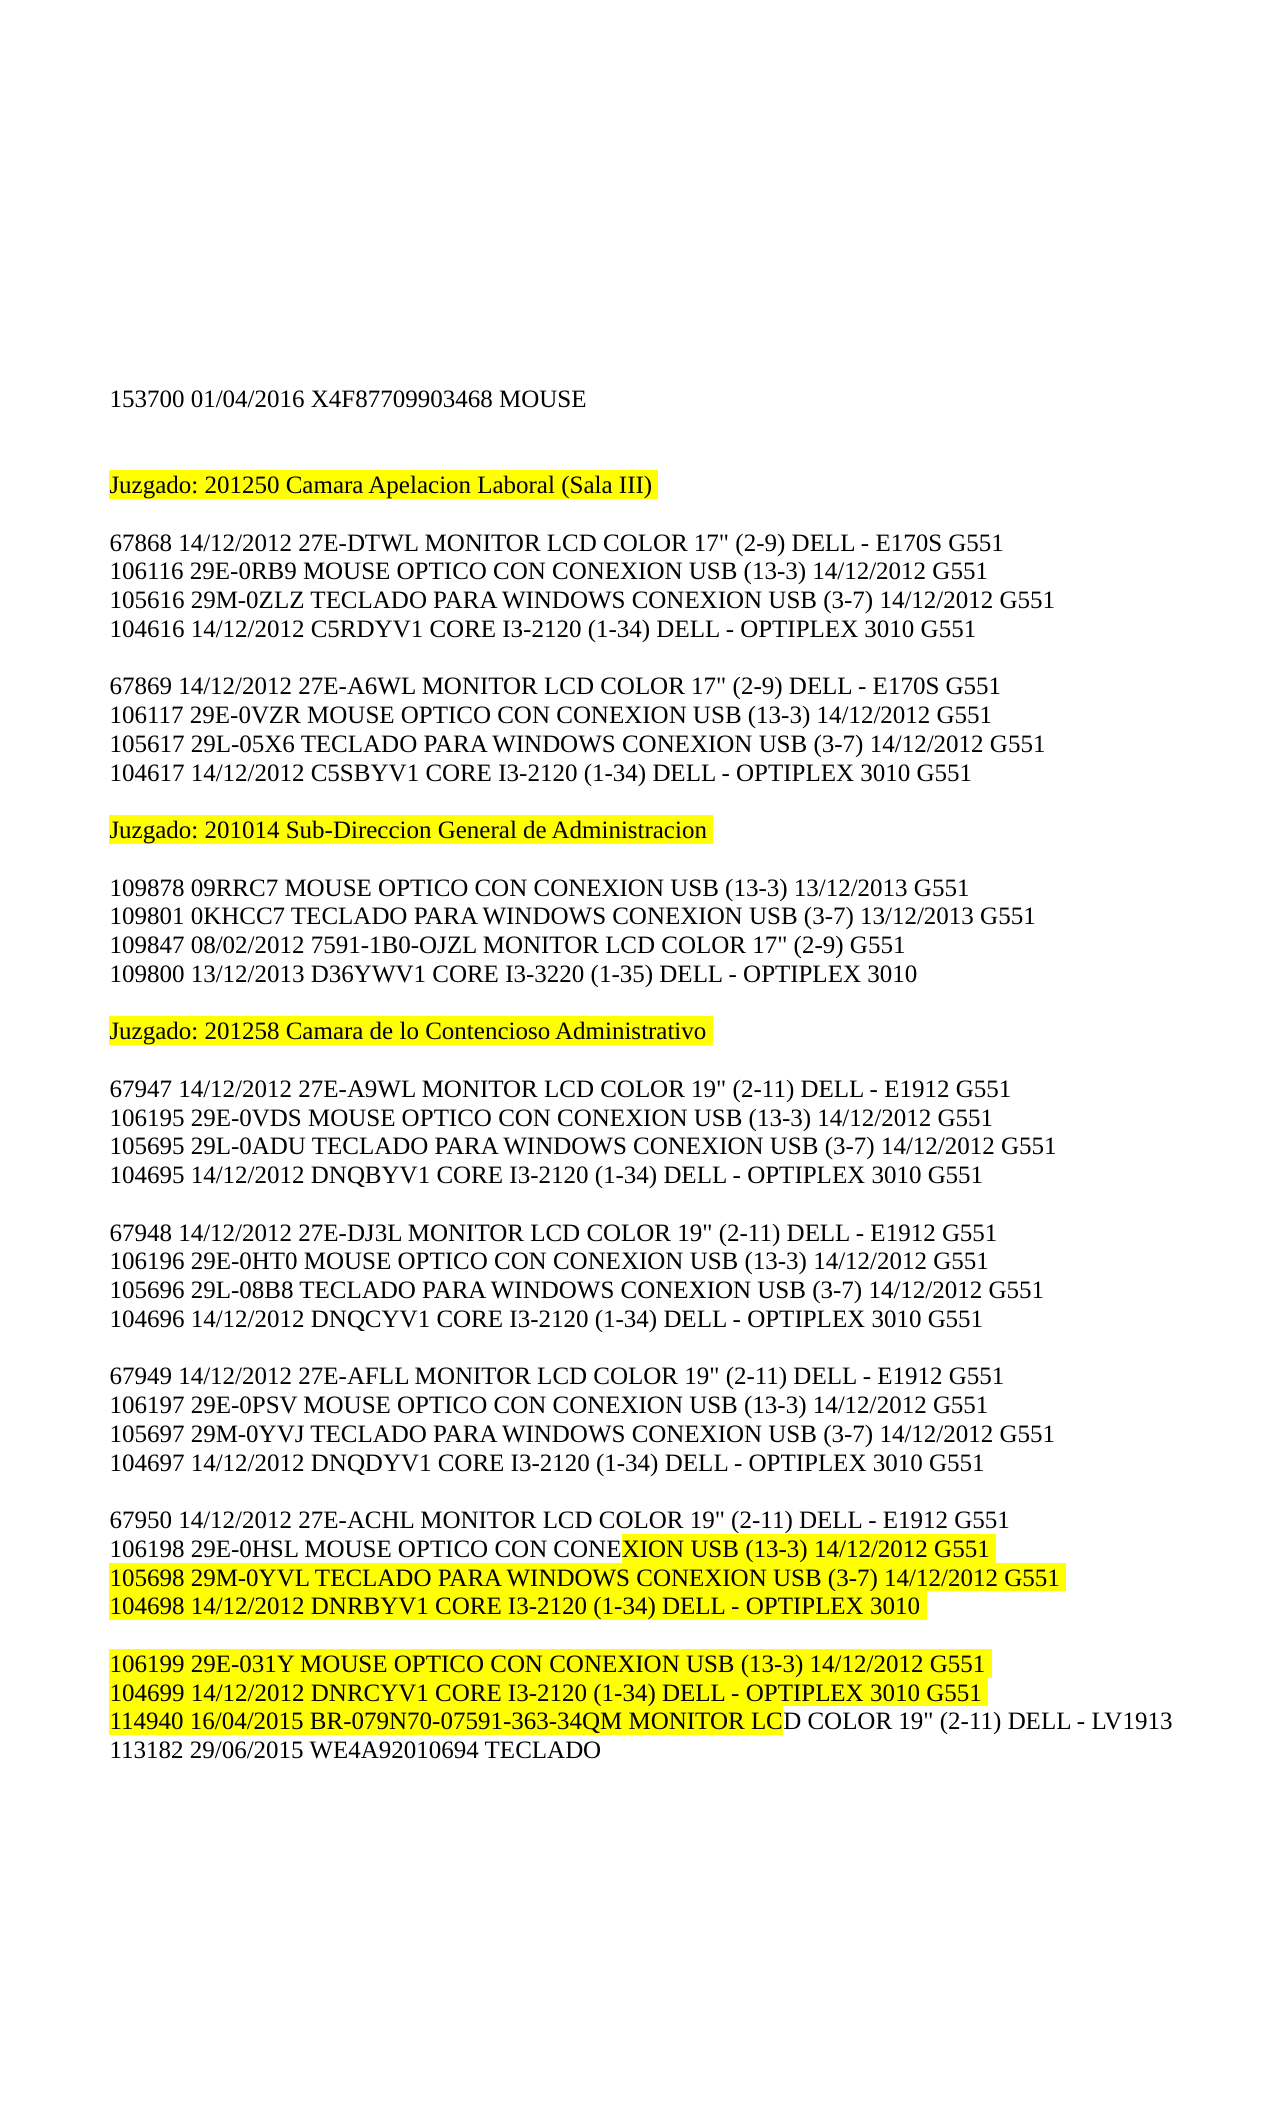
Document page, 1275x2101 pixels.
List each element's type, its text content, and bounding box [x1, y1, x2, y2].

text 104695 14/12/2012 DNQBYV1 CORE I3-2120 (1-34) DELL - OPTIPLEX 3010 G551 [109, 1160, 1186, 1189]
text 106198 29E-0HSL MOUSE OPTICO CON CONEXION USB (13-3) 14/12/2012 G551 [109, 1534, 1186, 1563]
text 105697 29M-0YVJ TECLADO PARA WINDOWS CONEXION USB (3-7) 14/12/2012 G551 [109, 1419, 1186, 1448]
text 104696 14/12/2012 DNQCYV1 CORE I3-2120 (1-34) DELL - OPTIPLEX 3010 G551 [109, 1304, 1186, 1333]
text 67949 14/12/2012 27E-AFLL MONITOR LCD COLOR 19" (2-11) DELL - E1912 G551 [109, 1361, 1186, 1390]
text 104697 14/12/2012 DNQDYV1 CORE I3-2120 (1-34) DELL - OPTIPLEX 3010 G551 [109, 1448, 1186, 1476]
text 67869 14/12/2012 27E-A6WL MONITOR LCD COLOR 17" (2-9) DELL - E170S G551 [109, 671, 1186, 700]
text 114940 16/04/2015 BR-079N70-07591-363-34QM MONITOR LCD COLOR 19" (2-11) DELL - LV1913 [109, 1706, 1186, 1735]
text 104698 14/12/2012 DNRBYV1 CORE I3-2120 (1-34) DELL - OPTIPLEX 3010 [109, 1591, 1186, 1620]
text 109800 13/12/2013 D36YWV1 CORE I3-3220 (1-35) DELL - OPTIPLEX 3010 [109, 959, 1186, 988]
text 104617 14/12/2012 C5SBYV1 CORE I3-2120 (1-34) DELL - OPTIPLEX 3010 G551 [109, 758, 1186, 786]
text 104699 14/12/2012 DNRCYV1 CORE I3-2120 (1-34) DELL - OPTIPLEX 3010 G551 [109, 1678, 1186, 1706]
text 109801 0KHCC7 TECLADO PARA WINDOWS CONEXION USB (3-7) 13/12/2013 G551 [109, 901, 1186, 930]
text 106197 29E-0PSV MOUSE OPTICO CON CONEXION USB (13-3) 14/12/2012 G551 [109, 1390, 1186, 1419]
text 106117 29E-0VZR MOUSE OPTICO CON CONEXION USB (13-3) 14/12/2012 G551 [109, 700, 1186, 729]
text 67868 14/12/2012 27E-DTWL MONITOR LCD COLOR 17" (2-9) DELL - E170S G551 [109, 528, 1186, 556]
text Juzgado: 201014 Sub-Direccion General de Administracion [109, 815, 1186, 844]
text 105698 29M-0YVL TECLADO PARA WINDOWS CONEXION USB (3-7) 14/12/2012 G551 [109, 1563, 1186, 1591]
text 105695 29L-0ADU TECLADO PARA WINDOWS CONEXION USB (3-7) 14/12/2012 G551 [109, 1131, 1186, 1160]
text 106116 29E-0RB9 MOUSE OPTICO CON CONEXION USB (13-3) 14/12/2012 G551 [109, 556, 1186, 585]
text 104616 14/12/2012 C5RDYV1 CORE I3-2120 (1-34) DELL - OPTIPLEX 3010 G551 [109, 614, 1186, 643]
text 113182 29/06/2015 WE4A92010694 TECLADO [109, 1735, 1186, 1764]
text 153700 01/04/2016 X4F87709903468 MOUSE [109, 384, 1186, 413]
text Juzgado: 201258 Camara de lo Contencioso Administrativo [109, 1016, 1186, 1045]
text 106199 29E-031Y MOUSE OPTICO CON CONEXION USB (13-3) 14/12/2012 G551 [109, 1649, 1186, 1678]
text 109878 09RRC7 MOUSE OPTICO CON CONEXION USB (13-3) 13/12/2013 G551 [109, 873, 1186, 901]
text 67947 14/12/2012 27E-A9WL MONITOR LCD COLOR 19" (2-11) DELL - E1912 G551 [109, 1074, 1186, 1103]
text 109847 08/02/2012 7591-1B0-OJZL MONITOR LCD COLOR 17" (2-9) G551 [109, 930, 1186, 959]
text 105696 29L-08B8 TECLADO PARA WINDOWS CONEXION USB (3-7) 14/12/2012 G551 [109, 1275, 1186, 1304]
text Juzgado: 201250 Camara Apelacion Laboral (Sala III) [109, 470, 1186, 499]
text 106195 29E-0VDS MOUSE OPTICO CON CONEXION USB (13-3) 14/12/2012 G551 [109, 1103, 1186, 1131]
text 105616 29M-0ZLZ TECLADO PARA WINDOWS CONEXION USB (3-7) 14/12/2012 G551 [109, 585, 1186, 614]
text 105617 29L-05X6 TECLADO PARA WINDOWS CONEXION USB (3-7) 14/12/2012 G551 [109, 729, 1186, 758]
text 67948 14/12/2012 27E-DJ3L MONITOR LCD COLOR 19" (2-11) DELL - E1912 G551 [109, 1218, 1186, 1246]
text 106196 29E-0HT0 MOUSE OPTICO CON CONEXION USB (13-3) 14/12/2012 G551 [109, 1246, 1186, 1275]
text 67950 14/12/2012 27E-ACHL MONITOR LCD COLOR 19" (2-11) DELL - E1912 G551 [109, 1505, 1186, 1534]
